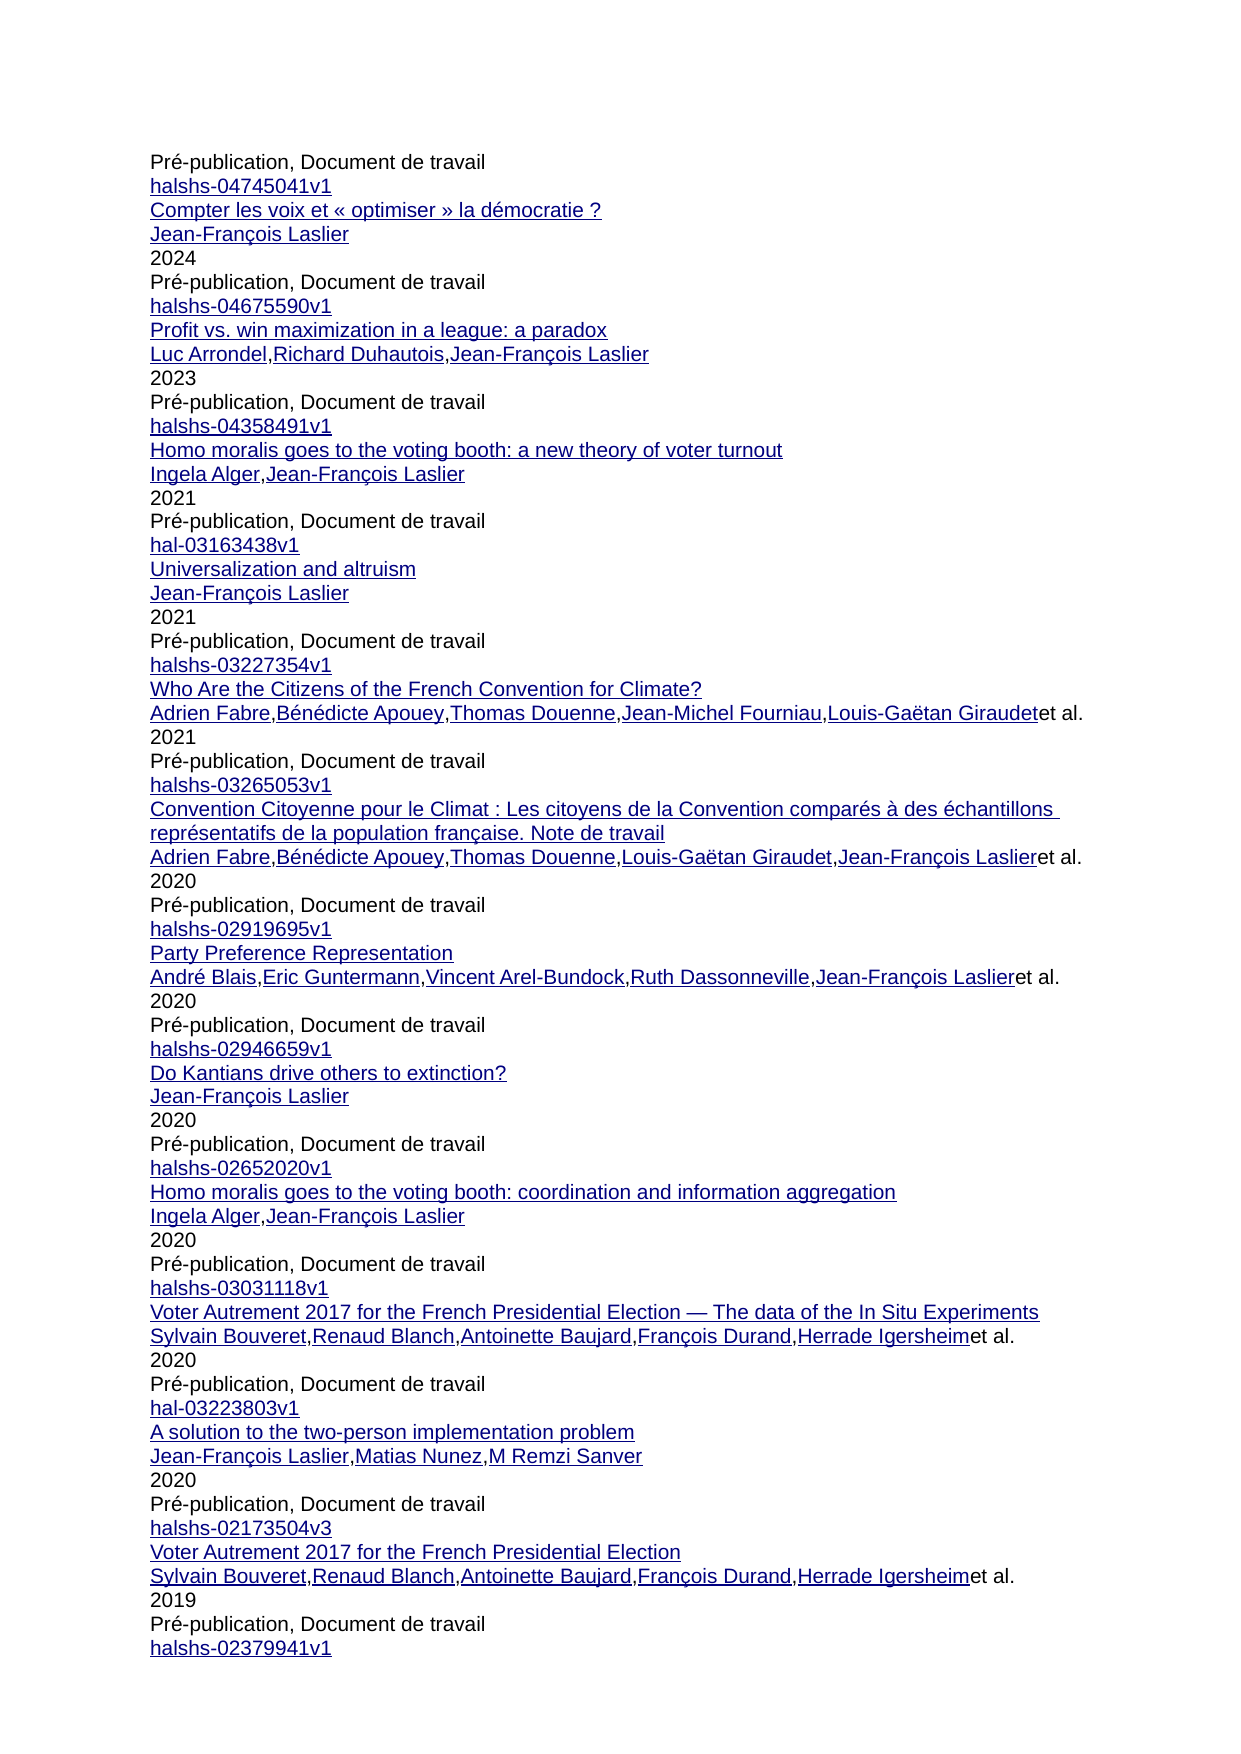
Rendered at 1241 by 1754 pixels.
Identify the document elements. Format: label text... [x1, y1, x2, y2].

table_cell Universalization and altruism Jean-François Laslier 2021 Pré-publication, Document de travail halshs-03227354v1 [150, 557, 1090, 677]
table_cell Who Are the Citizens of the French Convention for Climate? Adrien Fabre,Bénédicte Apouey,Thomas Douenne,Jean-Michel Fourniau,Louis-Gaëtan Giraudetet al. 2021 Pré-publication, Document de travail halshs-03265053v1 [150, 677, 1090, 797]
table_cell A solution to the two-person implementation problem Jean-François Laslier,Matias Nunez,M Remzi Sanver 2020 Pré-publication, Document de travail halshs-02173504v3 [150, 1420, 1090, 1539]
table_cell Voter Autrement 2017 for the French Presidential Election Sylvain Bouveret,Renaud Blanch,Antoinette Baujard,François Durand,Herrade Igersheimet al. 2019 Pré-publication, Document de travail halshs-02379941v1 [150, 1540, 1090, 1659]
table_cell Compter les voix et « optimiser » la démocratie ? Jean-François Laslier 2024 Pré-publication, Document de travail halshs-04675590v1 [150, 198, 1090, 318]
table_cell Pré-publication, Document de travail halshs-04745041v1 [150, 150, 1090, 198]
table_cell Voter Autrement 2017 for the French Presidential Election — The data of the In Situ Experiments Sylvain Bouveret,Renaud Blanch,Antoinette Baujard,François Durand,Herrade Igersheimet al. 2020 Pré-publication, Document de travail hal-03223803v1 [150, 1300, 1090, 1420]
table_cell Homo moralis goes to the voting booth: a new theory of voter turnout Ingela Alger,Jean-François Laslier 2021 Pré-publication, Document de travail hal-03163438v1 [150, 438, 1090, 557]
table_cell Homo moralis goes to the voting booth: coordination and information aggregation Ingela Alger,Jean-François Laslier 2020 Pré-publication, Document de travail halshs-03031118v1 [150, 1180, 1090, 1300]
table_cell Do Kantians drive others to extinction? Jean-François Laslier 2020 Pré-publication, Document de travail halshs-02652020v1 [150, 1060, 1090, 1180]
table_cell Party Preference Representation André Blais,Eric Guntermann,Vincent Arel-Bundock,Ruth Dassonneville,Jean-François Laslieret al. 2020 Pré-publication, Document de travail halshs-02946659v1 [150, 941, 1090, 1060]
table_cell Profit vs. win maximization in a league: a paradox Luc Arrondel,Richard Duhautois,Jean-François Laslier 2023 Pré-publication, Document de travail halshs-04358491v1 [150, 318, 1090, 437]
table_cell Convention Citoyenne pour le Climat : Les citoyens de la Convention comparés à des échantillons représentatifs de la population française. Note de travail Adrien Fabre,Bénédicte Apouey,Thomas Douenne,Louis-Gaëtan Giraudet,Jean-François Laslieret al. 2020 Pré-publication, Document de travail halshs-02919695v1 [150, 797, 1090, 941]
